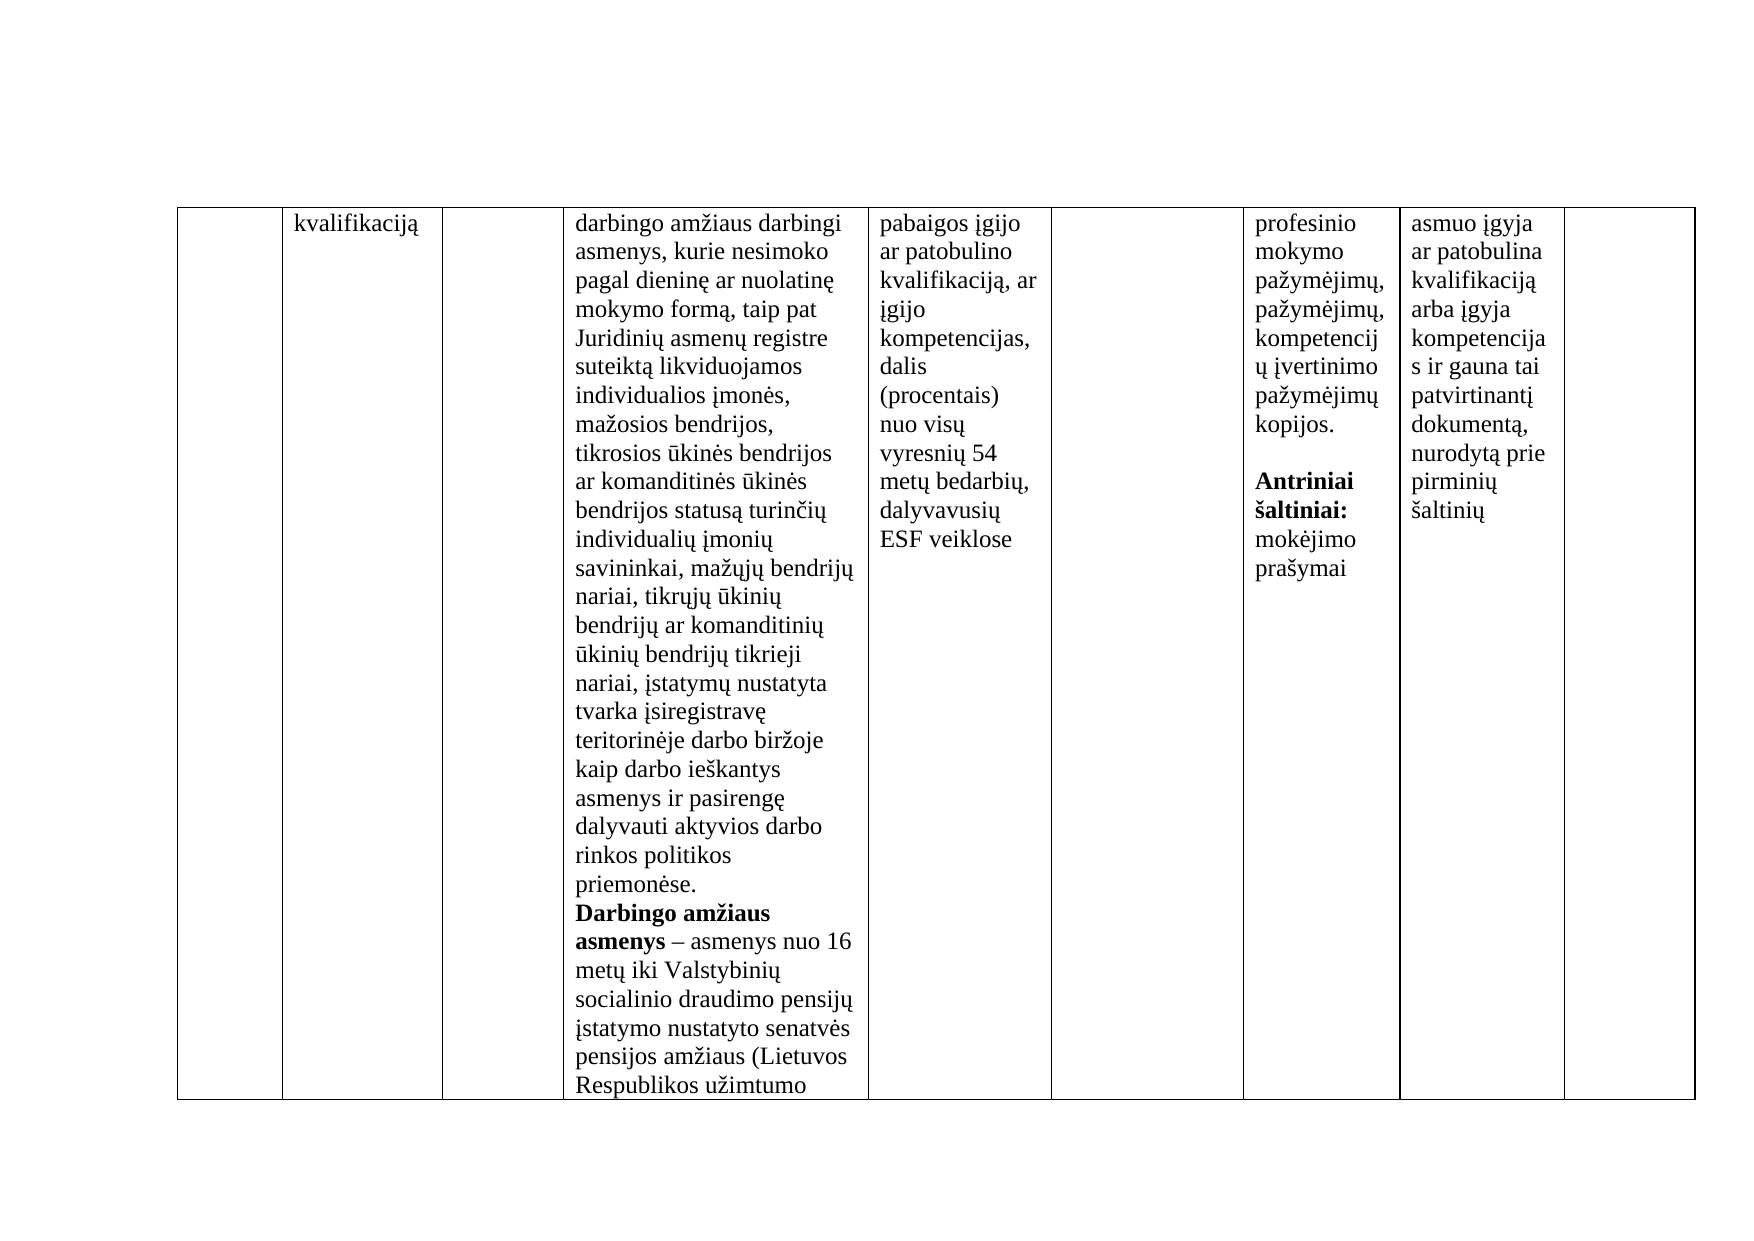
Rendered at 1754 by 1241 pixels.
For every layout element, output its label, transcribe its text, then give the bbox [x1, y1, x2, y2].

table_cell pabaigos įgijo ar patobulino kvalifikaciją, ar įgijo kompetencijas, dalis (procentais) nuo visų vyresnių 54 metų bedarbių, dalyvavusių ESF veiklose [869, 208, 1051, 1099]
table_cell darbingo amžiaus darbingi asmenys, kurie nesimoko pagal dieninę ar nuolatinę mokymo formą, taip pat Juridinių asmenų registre suteiktą likviduojamos individualios įmonės, mažosios bendrijos, tikrosios ūkinės bendrijos ar komanditinės ūkinės bendrijos statusą turinčių individualių įmonių savininkai, mažųjų bendrijų nariai, tikrųjų ūkinių bendrijų ar komanditinių ūkinių bendrijų tikrieji nariai, įstatymų nustatyta tvarka įsiregistravę teritorinėje darbo biržoje kaip darbo ieškantys asmenys ir pasirengę dalyvauti aktyvios darbo rinkos politikos priemonėse. Darbingo amžiaus asmenys – asmenys nuo 16 metų iki Valstybinių socialinio draudimo pensijų įstatymo nustatyto senatvės pensijos amžiaus (Lietuvos Respublikos užimtumo [564, 208, 868, 1099]
table_cell profesinio mokymo pažymėjimų, pažymėjimų, kompetencijų įvertinimo pažymėjimų kopijos. Antriniai šaltiniai: mokėjimo prašymai [1244, 208, 1399, 1099]
table_cell [1565, 208, 1694, 1099]
table_cell [178, 208, 282, 1099]
table_cell [1052, 208, 1243, 1099]
table_cell [443, 208, 563, 1099]
table_cell asmuo įgyja ar patobulina kvalifikaciją arba įgyja kompetencijas ir gauna tai patvirtinantį dokumentą, nurodytą prie pirminių šaltinių [1401, 208, 1564, 1099]
table_cell kvalifikaciją [283, 208, 442, 1099]
